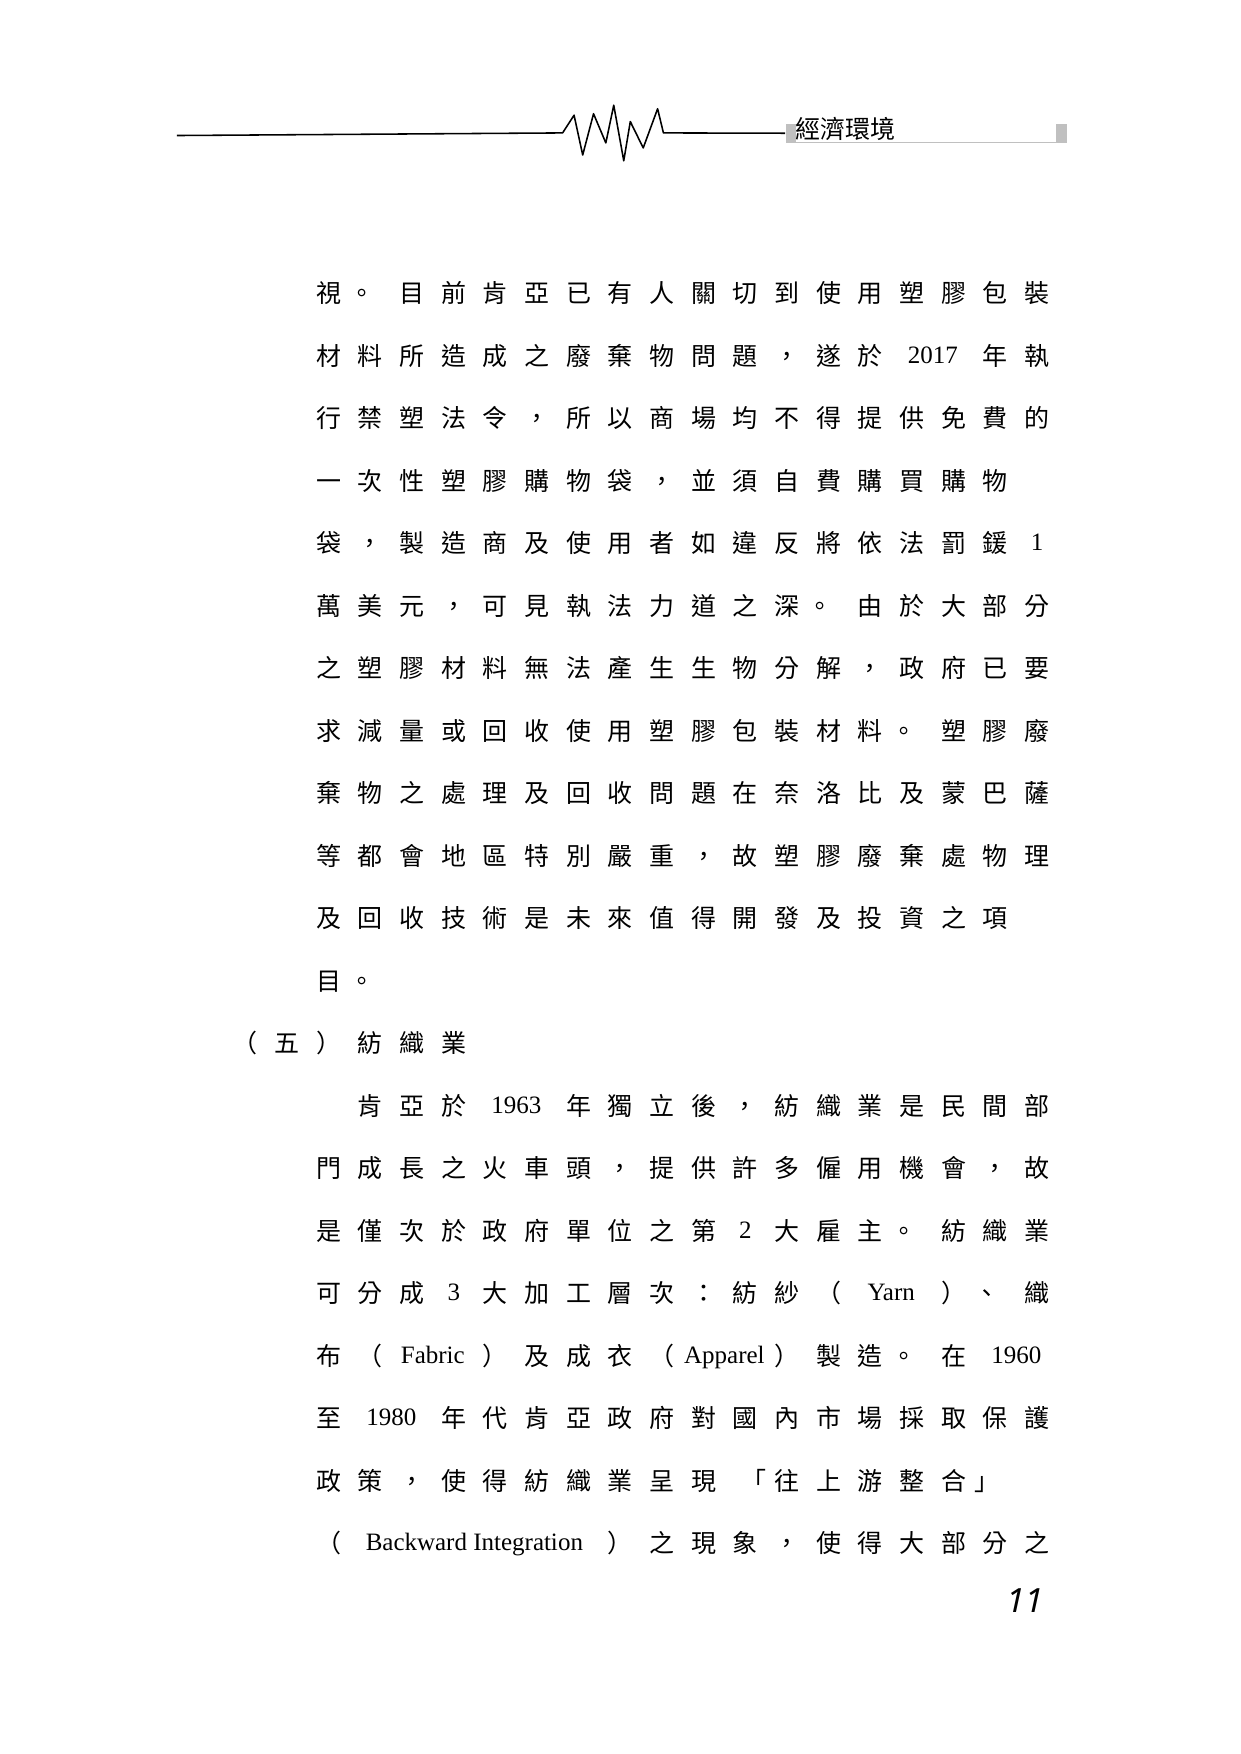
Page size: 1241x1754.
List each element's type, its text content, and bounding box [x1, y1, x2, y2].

text 肯亞於1963年獨立後，紡織業是民間部門成長之火車頭，提供許多僱用機會，故是僅次於政府單位之第2大雇主。紡織業可分成3大加工層次：紡紗（Yarn）、織布（Fabric）及成衣（Apparel）製造。在1960至1980年代肯亞政府對國內市場採取保護政策，使得紡織業呈現「往上游整合」（Backward Integration）之現象，使得大部分之 [281, 1063, 1058, 1563]
text 視。目前肯亞已有人關切到使用塑膠包裝材料所造成之廢棄物問題，遂於2017年執行禁塑法令，所以商場均不得提供免費的一次性塑膠購物袋，並須自費購買購物袋，製造商及使用者如違反將依法罰鍰1萬美元，可見執法力道之深。由於大部分之塑膠材料無法產生生物分解，政府已要求減量或回收使用塑膠包裝材料。塑膠廢棄物之處理及回收問題在奈洛比及蒙巴薩等都會地區特別嚴重，故塑膠廢棄處物理及回收技術是未來值得開發及投資之項目。 [281, 250, 1058, 1000]
text （五）紡織業 [207, 1000, 1058, 1063]
